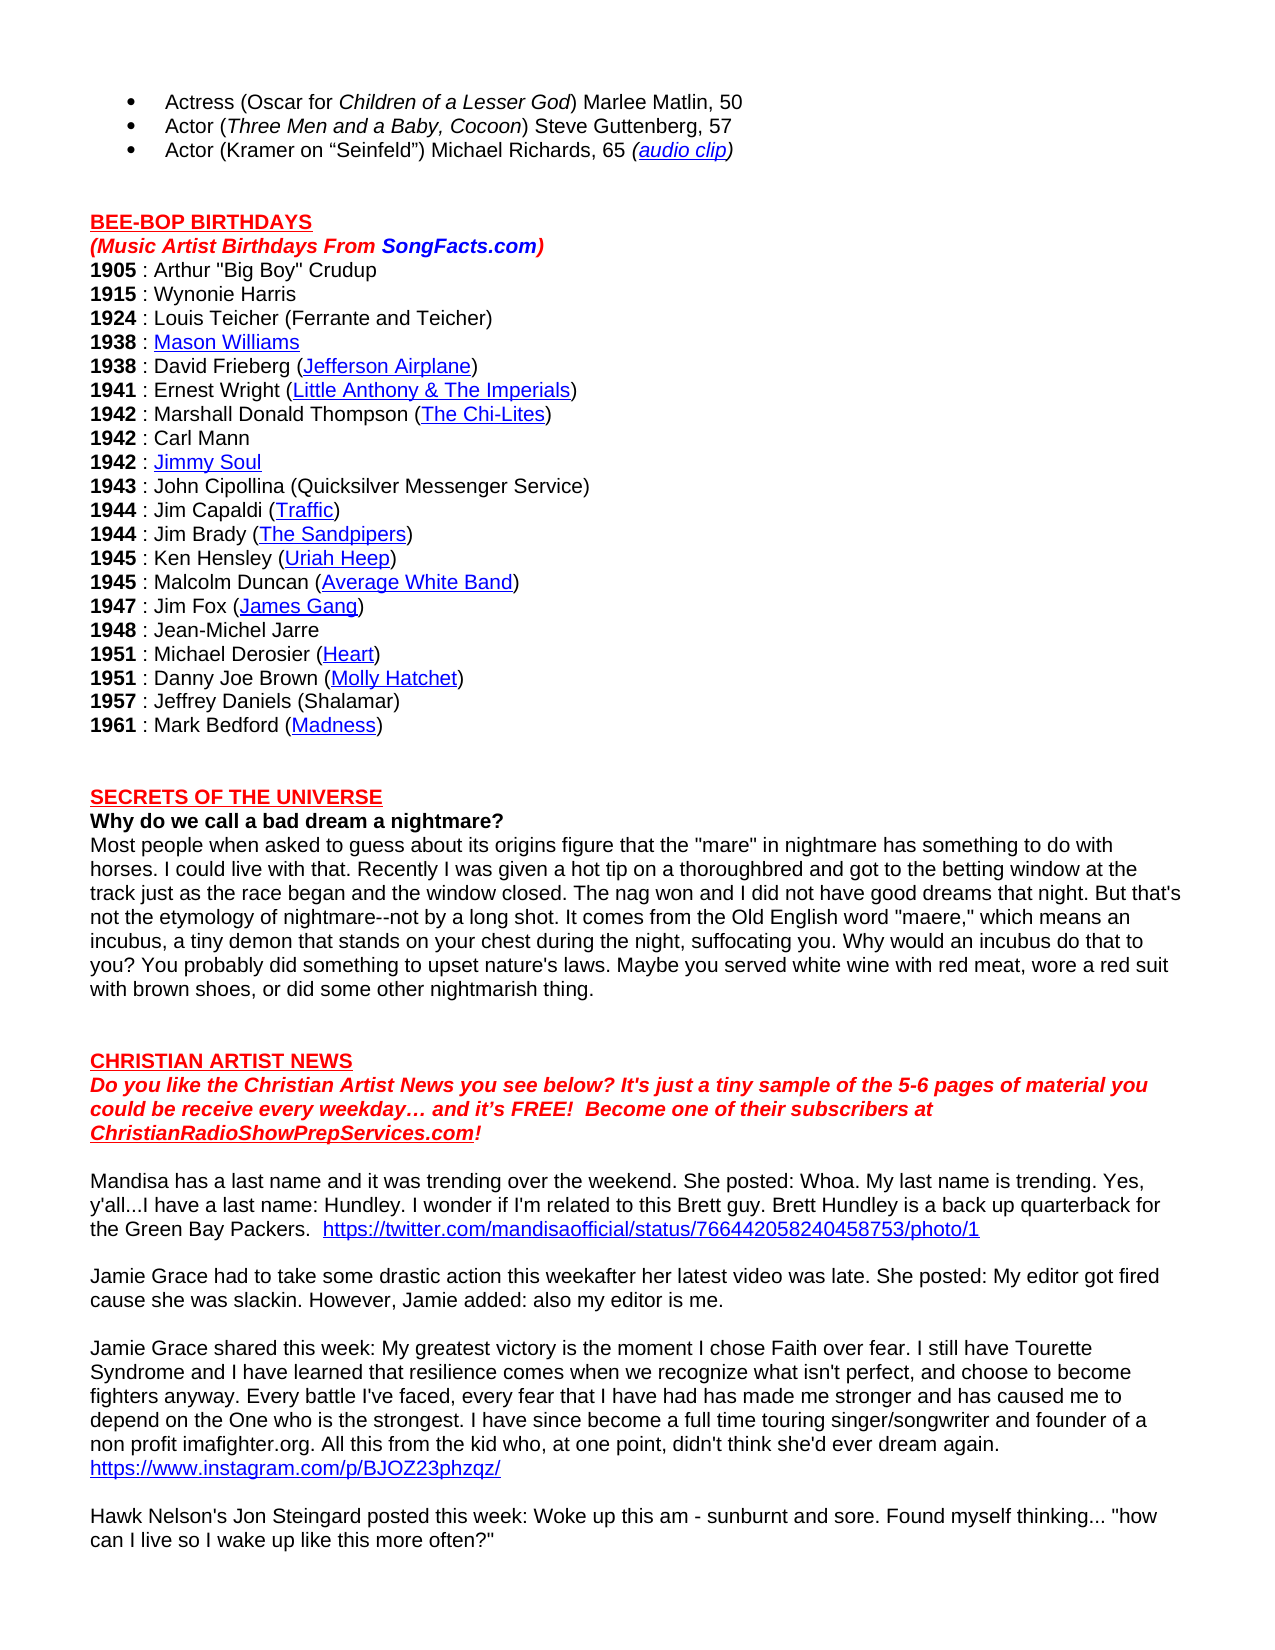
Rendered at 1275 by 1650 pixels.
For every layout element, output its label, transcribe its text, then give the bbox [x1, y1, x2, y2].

list Actor (Kramer on “Seinfeld”) Michael Richards, 65 (audio clip) [127, 138, 1185, 162]
text Jamie Grace had to take some drastic action this weekafter her latest video was late. She posted: My editor got fired cause she was slackin. However, Jamie added: also my editor is me. [90, 1264, 1185, 1312]
text Jamie Grace shared this week: My greatest victory is the moment I chose Faith over fear. I still have Tourette Syndrome and I have learned that resilience comes when we recognize what isn't perfect, and choose to become fighters anyway. Every battle I've faced, every fear that I have had has made me stronger and has caused me to depend on the One who is the strongest. I have since become a full time touring singer/songwriter and founder of a non profit imafighter.org. All this from the kid who, at one point, didn't think she'd ever dream again. https://www.instagram.com/p/BJOZ23phzqz/ [90, 1336, 1185, 1480]
text 1951 : Danny Joe Brown (Molly Hatchet) [90, 665, 1185, 689]
text 1938 : Mason Williams [90, 330, 1185, 354]
text 1941 : Ernest Wright (Little Anthony & The Imperials) [90, 378, 1185, 402]
text Hawk Nelson's Jon Steingard posted this week: Woke up this am - sunburnt and sore. Found myself thinking... "how can I live so I wake up like this more often?" [90, 1504, 1185, 1552]
text 1942 : Marshall Donald Thompson (The Chi-Lites) [90, 402, 1185, 426]
text 1942 : Carl Mann [90, 426, 1185, 450]
text 1944 : Jim Capaldi (Traffic) [90, 498, 1185, 522]
text 1961 : Mark Bedford (Madness) [90, 713, 1185, 737]
text 1957 : Jeffrey Daniels (Shalamar) [90, 689, 1185, 713]
text SECRETS OF THE UNIVERSE [90, 785, 1185, 809]
text 1938 : David Frieberg (Jefferson Airplane) [90, 354, 1185, 378]
text (Music Artist Birthdays From SongFacts.com) [90, 234, 1185, 258]
text BEE-BOP BIRTHDAYS [90, 210, 1185, 234]
text Mandisa has a last name and it was trending over the weekend. She posted: Whoa. My last name is trending. Yes, y'all...I have a last name: Hundley. I wonder if I'm related to this Brett guy. Brett Hundley is a back up quarterback for the Green Bay Packers. https://twitter.com/mandisaofficial/status/766442058240458753/photo/1 [90, 1168, 1185, 1240]
text Why do we call a bad dream a nightmare? [90, 809, 1185, 833]
text Do you like the Christian Artist News you see below? It's just a tiny sample of the 5-6 pages of material you could be receive every weekday… and it’s FREE! Become one of their subscribers at ChristianRadioShowPrepServices.com! [90, 1073, 1185, 1144]
text 1905 : Arthur "Big Boy" Crudup [90, 258, 1185, 282]
text 1948 : Jean-Michel Jarre [90, 617, 1185, 641]
list Actress (Oscar for Children of a Lesser God) Marlee Matlin, 50 [127, 90, 1185, 114]
text Most people when asked to guess about its origins figure that the "mare" in nightmare has something to do with horses. I could live with that. Recently I was given a hot tip on a thoroughbred and got to the betting window at the track just as the race began and the window closed. The nag won and I did not have good dreams that night. But that's not the etymology of nightmare--not by a long shot. It comes from the Old English word "maere," which means an incubus, a tiny demon that stands on your chest during the night, suffocating you. Why would an incubus do that to you? You probably did something to upset nature's laws. Maybe you served white wine with red meat, wore a red suit with brown shoes, or did some other nightmarish thing. [90, 833, 1185, 1001]
text 1924 : Louis Teicher (Ferrante and Teicher) [90, 306, 1185, 330]
text 1951 : Michael Derosier (Heart) [90, 641, 1185, 665]
text 1943 : John Cipollina (Quicksilver Messenger Service) [90, 474, 1185, 498]
list Actor (Three Men and a Baby, Cocoon) Steve Guttenberg, 57 [127, 114, 1185, 138]
text CHRISTIAN ARTIST NEWS [90, 1049, 1185, 1073]
text 1944 : Jim Brady (The Sandpipers) [90, 522, 1185, 546]
text 1915 : Wynonie Harris [90, 282, 1185, 306]
text 1945 : Ken Hensley (Uriah Heep) [90, 546, 1185, 569]
text 1942 : Jimmy Soul [90, 450, 1185, 474]
text 1947 : Jim Fox (James Gang) [90, 593, 1185, 617]
text 1945 : Malcolm Duncan (Average White Band) [90, 569, 1185, 593]
